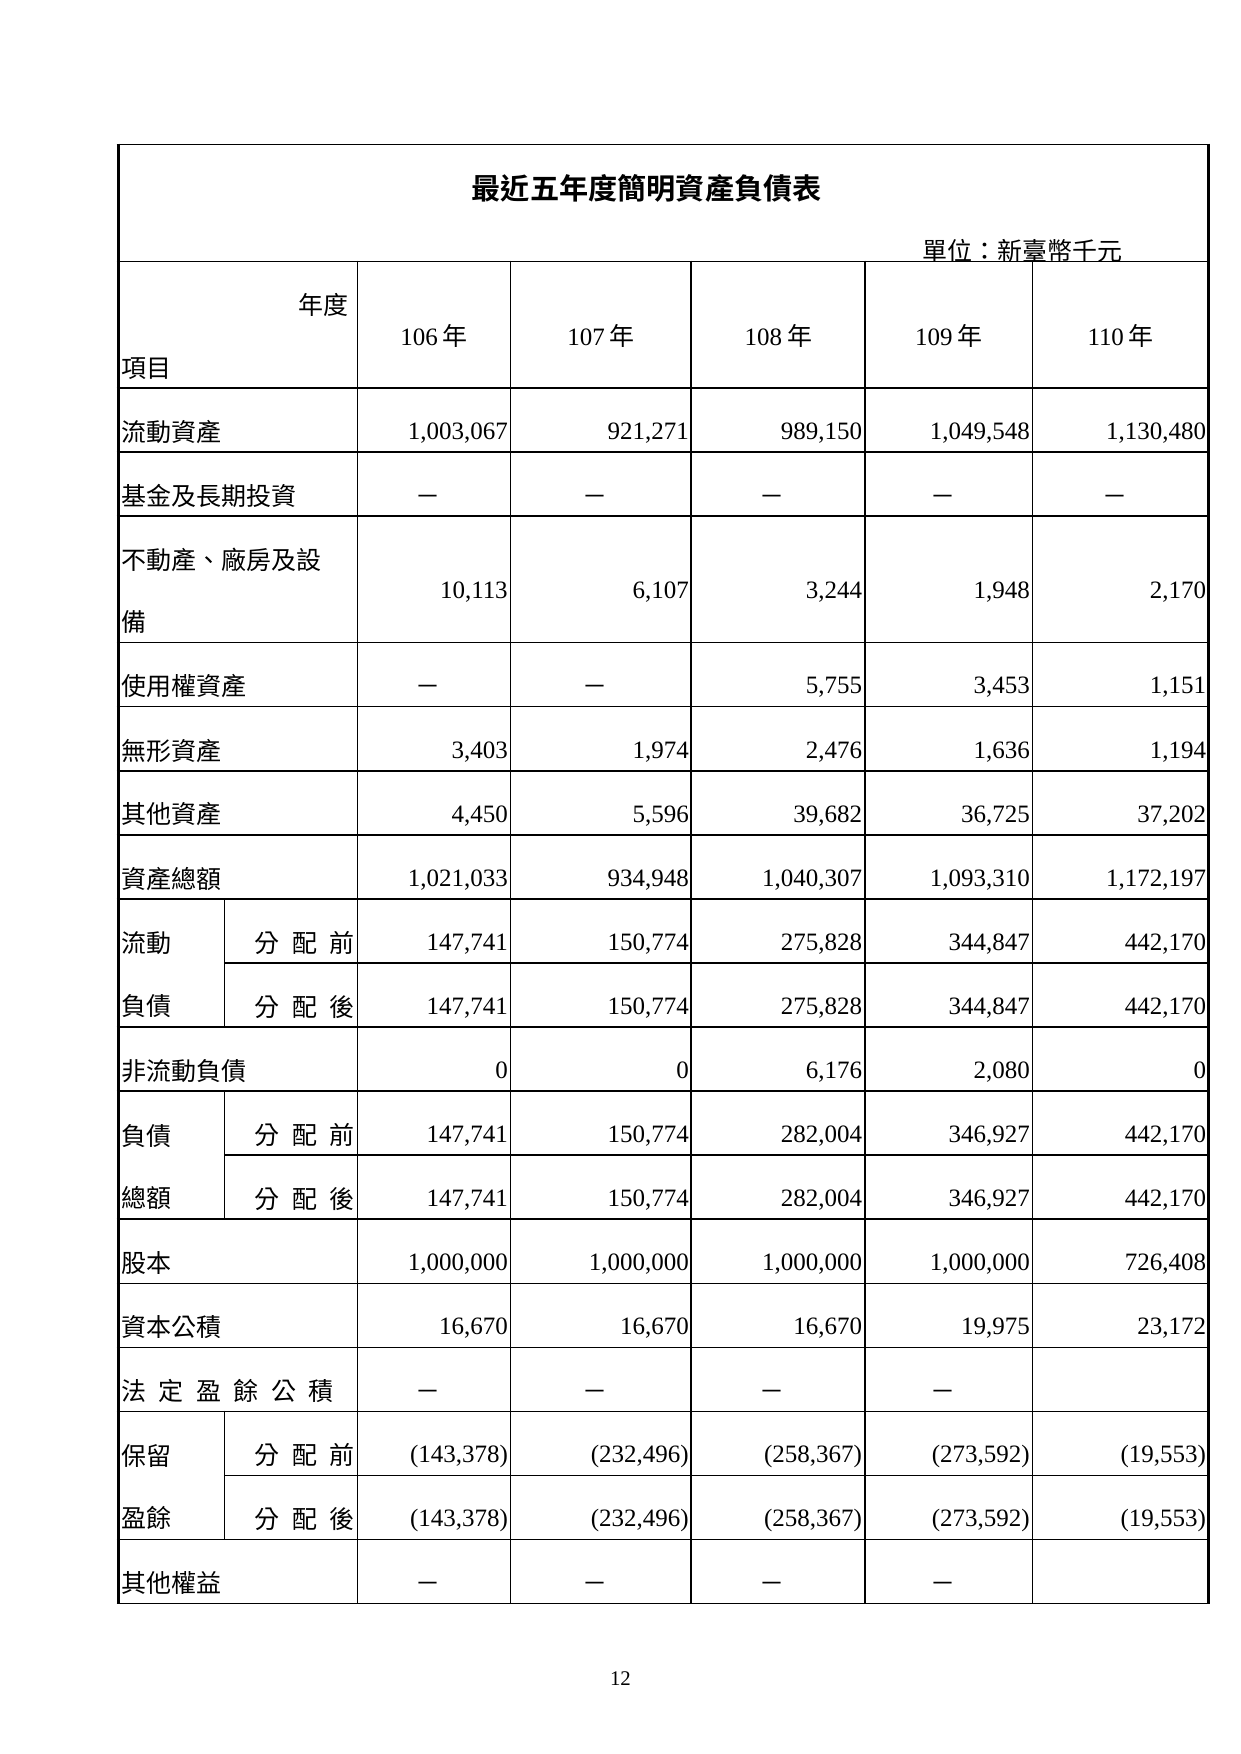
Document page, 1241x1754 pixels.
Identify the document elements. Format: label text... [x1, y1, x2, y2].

table_cell 275,828 [692, 964, 864, 1026]
table_cell 年度 項目 [120, 262, 357, 387]
table_cell 989,150 [692, 389, 864, 451]
table_cell 934,948 [511, 836, 690, 898]
table_cell 110年 [1033, 262, 1207, 387]
table_cell － [358, 453, 510, 515]
table_cell 非流動負債 [120, 1028, 357, 1090]
table_cell 分 配 前 [225, 1092, 357, 1154]
table_cell (143,378) [358, 1412, 510, 1474]
table_cell 442,170 [1033, 964, 1207, 1026]
table_cell 10,113 [358, 517, 510, 642]
table_cell － [692, 453, 864, 515]
table_cell － [866, 1540, 1032, 1603]
table_cell 150,774 [511, 1156, 690, 1218]
table_cell 147,741 [358, 964, 510, 1026]
table_cell － [866, 453, 1032, 515]
table_cell 6,107 [511, 517, 690, 642]
table_cell 2,080 [866, 1028, 1032, 1090]
table_cell 16,670 [511, 1284, 690, 1346]
table_cell 1,172,197 [1033, 836, 1207, 898]
table_cell (273,592) [866, 1412, 1032, 1474]
table_cell 147,741 [358, 1156, 510, 1218]
table_cell 109年 [866, 262, 1032, 387]
table_cell 分 配 前 [225, 1412, 357, 1474]
table_cell 股本 [120, 1220, 357, 1282]
table_cell (19,553) [1033, 1476, 1207, 1539]
table_cell 2,170 [1033, 517, 1207, 642]
table_cell 0 [1033, 1028, 1207, 1090]
table_cell 921,271 [511, 389, 690, 451]
table_cell 1,974 [511, 707, 690, 770]
table_cell 5,755 [692, 643, 864, 706]
table_cell 150,774 [511, 1092, 690, 1154]
table_cell 150,774 [511, 964, 690, 1026]
table_cell 0 [511, 1028, 690, 1090]
table_cell 282,004 [692, 1092, 864, 1154]
table_cell 資產總額 [120, 836, 357, 898]
table_cell 其他權益 [120, 1540, 357, 1603]
table_cell － [358, 1348, 510, 1411]
table_cell 1,003,067 [358, 389, 510, 451]
table_cell 1,636 [866, 707, 1032, 770]
table_cell － [511, 1348, 690, 1411]
table_cell 442,170 [1033, 900, 1207, 962]
table_cell 1,040,307 [692, 836, 864, 898]
table_cell 23,172 [1033, 1284, 1207, 1346]
table_cell 150,774 [511, 900, 690, 962]
table_cell 5,596 [511, 772, 690, 834]
table_header 最近五年度簡明資產負債表 單位：新臺幣千元 單位：新台幣仟元 [120, 145, 1207, 261]
table_cell － [511, 1540, 690, 1603]
table_cell 282,004 [692, 1156, 864, 1218]
table_cell 344,847 [866, 964, 1032, 1026]
table_cell － [692, 1348, 864, 1411]
table_cell 流動資產 [120, 389, 357, 451]
table_cell 275,828 [692, 900, 864, 962]
table_cell 442,170 [1033, 1156, 1207, 1218]
table_cell [1033, 1348, 1207, 1411]
table_cell (273,592) [866, 1476, 1032, 1539]
table_cell 1,049,548 [866, 389, 1032, 451]
table_cell 0 [358, 1028, 510, 1090]
table_cell － [358, 643, 510, 706]
table_cell 分 配 後 [225, 1476, 357, 1539]
table_cell 726,408 [1033, 1220, 1207, 1282]
table_cell 1,000,000 [692, 1220, 864, 1282]
table_cell 442,170 [1033, 1092, 1207, 1154]
table_cell 16,670 [358, 1284, 510, 1346]
table_cell 不動產、廠房及設備 [120, 517, 357, 642]
table_cell 16,670 [692, 1284, 864, 1346]
table_cell 3,244 [692, 517, 864, 642]
table_cell (232,496) [511, 1476, 690, 1539]
table_cell 1,021,033 [358, 836, 510, 898]
table_cell 使用權資產 [120, 643, 357, 706]
table_cell 19,975 [866, 1284, 1032, 1346]
table_cell (143,378) [358, 1476, 510, 1539]
table_cell 1,000,000 [358, 1220, 510, 1282]
table_cell － [866, 1348, 1032, 1411]
table_cell 1,948 [866, 517, 1032, 642]
table_cell 108年 [692, 262, 864, 387]
table_cell 39,682 [692, 772, 864, 834]
table_cell 37,202 [1033, 772, 1207, 834]
table_cell 3,403 [358, 707, 510, 770]
table_cell 分 配 後 [225, 1156, 357, 1218]
table_cell 1,151 [1033, 643, 1207, 706]
table_cell 1,130,480 [1033, 389, 1207, 451]
table_cell 資本公積 [120, 1284, 357, 1346]
table_cell － [692, 1540, 864, 1603]
table_cell 346,927 [866, 1156, 1032, 1218]
table_cell 107年 [511, 262, 690, 387]
table_cell (19,553) [1033, 1412, 1207, 1474]
table_cell 147,741 [358, 900, 510, 962]
table_cell 2,476 [692, 707, 864, 770]
table_cell 147,741 [358, 1092, 510, 1154]
table_cell 負債 總額 [120, 1092, 224, 1218]
table_cell (258,367) [692, 1412, 864, 1474]
table_cell 無形資產 [120, 707, 357, 770]
table_cell － [358, 1540, 510, 1603]
table_cell 1,093,310 [866, 836, 1032, 898]
table_cell － [511, 453, 690, 515]
table_cell 344,847 [866, 900, 1032, 962]
table_cell 4,450 [358, 772, 510, 834]
table_cell 流動 負債 [120, 900, 224, 1026]
table_cell (258,367) [692, 1476, 864, 1539]
table_cell 1,000,000 [511, 1220, 690, 1282]
table_cell 106年 [358, 262, 510, 387]
table_cell 346,927 [866, 1092, 1032, 1154]
table_cell － [511, 643, 690, 706]
table_cell 36,725 [866, 772, 1032, 834]
table_cell 法 定 盈 餘 公 積 [120, 1348, 357, 1411]
table_cell 3,453 [866, 643, 1032, 706]
table_cell 分 配 後 [225, 964, 357, 1026]
table_cell 其他資產 [120, 772, 357, 834]
table_cell (232,496) [511, 1412, 690, 1474]
table_cell － [1033, 453, 1207, 515]
table_cell 1,000,000 [866, 1220, 1032, 1282]
table_cell 基金及長期投資 [120, 453, 357, 515]
table_cell 6,176 [692, 1028, 864, 1090]
table_cell [1033, 1540, 1207, 1603]
table_cell 1,194 [1033, 707, 1207, 770]
table_cell 分 配 前 [225, 900, 357, 962]
table_cell 保留 盈餘 [120, 1412, 224, 1539]
